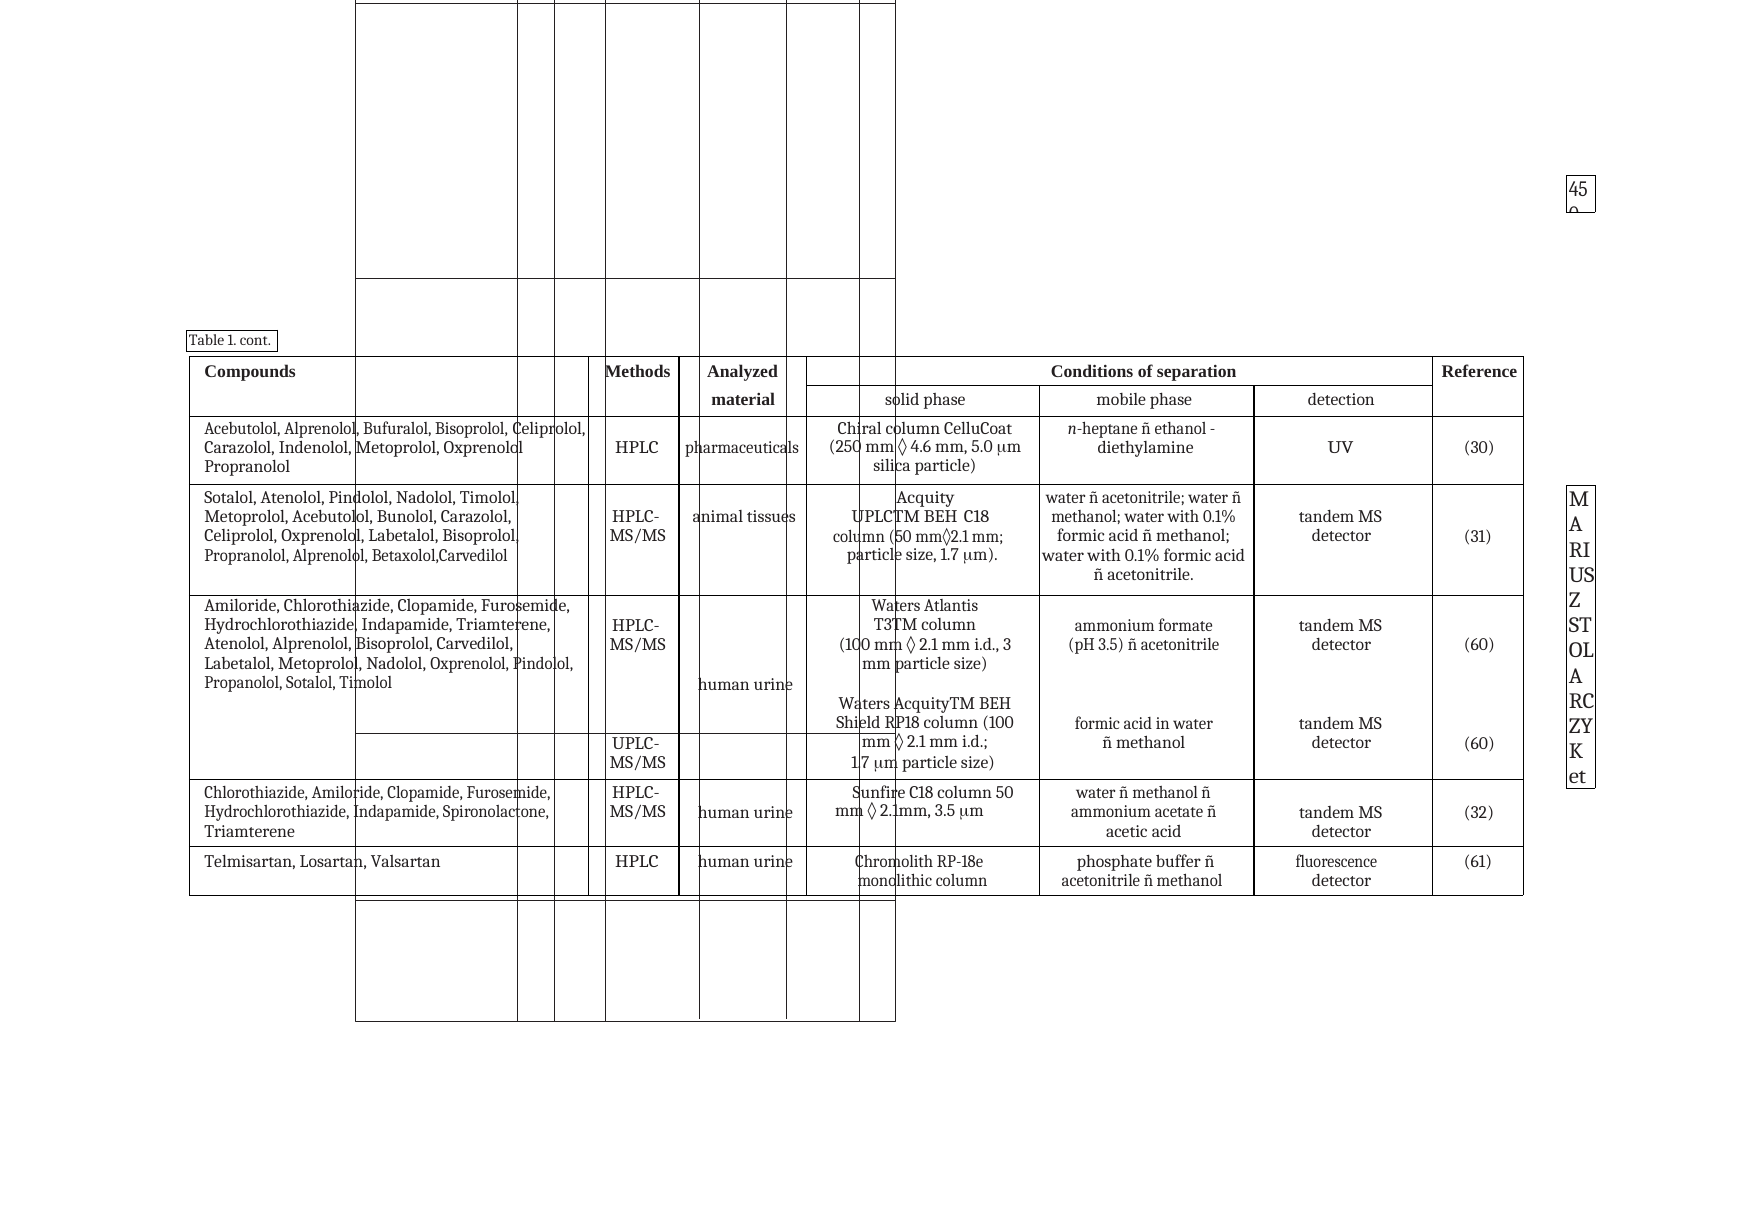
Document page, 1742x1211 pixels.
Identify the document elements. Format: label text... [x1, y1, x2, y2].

text n-heptane ñ ethanol - diethylamine [1068, 419, 1253, 458]
text (100 mm ◊ 2.1 mm i.d., 3 mm particle size) [837, 635, 1013, 674]
text Methods [604, 361, 678, 381]
text Amiloride, Chlorothiazide, Clopamide, Furosemide, Hydrochlorothiazide, Indapamide, Triamterene, Atenolol, Alprenolol, Bisoprolol, Carvedilol, Labetalol, Metoprolol, Nadolol, Oxprenolol, Pindolol, Propanolol, Sotalol, Timolol [204, 596, 582, 693]
text water ñ acetonitrile; water ñ methanol; water with 0.1% formic acid ñ methanol; water with 0.1% formic acid ñ acetonitrile. [1040, 488, 1247, 585]
text (61) [1464, 851, 1523, 872]
text Waters AcquityTM BEH Shield RP18 column (100 mm ◊ 2.1 mm i.d.; [835, 694, 1014, 752]
text tandem MS detector [1299, 714, 1383, 753]
text human urine [698, 851, 806, 872]
text UV [1274, 438, 1406, 458]
text human urine [698, 802, 806, 823]
text Conditions of separation [1051, 361, 1432, 381]
text water ñ methanol ñ ammonium acetate ñ acetic acid [1069, 783, 1218, 842]
text Reference [1441, 361, 1523, 381]
text (60) [1464, 635, 1523, 655]
text mobile phase [1096, 389, 1253, 409]
text Analyzed material [707, 361, 779, 409]
text solid phase [885, 389, 1039, 409]
text ammonium formate (pH 3.5) ñ acetonitrile [1064, 616, 1223, 654]
text 1.7 m particle size) [851, 752, 1039, 772]
text MARIUSZ STOLARCZYK et al. [1568, 487, 1595, 787]
text (31) [1464, 526, 1523, 547]
text formic acid in water ñ methanol [1071, 714, 1216, 753]
text Sunfire C18 column 50 mm ◊ 2.1mm, 3.5 m [835, 784, 1019, 821]
text Waters Atlantis T3TM column [867, 596, 982, 635]
text animal tissues [692, 507, 806, 527]
text human urine [698, 674, 806, 695]
text Sotalol, Atenolol, Pindolol, Nadolol, Timolol, Metoprolol, Acebutolol, Bunolol, Carazolol, Celiprolol, Oxprenolol, Labetalol, Bisoprolol, Propranolol, Alprenolol, Betaxolol,Carvedilol [204, 488, 539, 565]
text Chromolith RP-18e monolithic column [855, 852, 1039, 891]
text tandem MS detector [1299, 803, 1432, 842]
text 450 [1568, 177, 1595, 212]
text Telmisartan, Losartan, Valsartan [204, 851, 588, 872]
text tandem MS detector [1299, 616, 1383, 654]
text (32) [1464, 802, 1523, 823]
text HPLC [615, 438, 678, 458]
text (30) [1464, 438, 1523, 458]
text Compounds [204, 361, 588, 381]
text Acquity UPLCTM BEH C18 [851, 488, 999, 526]
text fluorescence detector [1295, 852, 1432, 891]
text HPLC- MS/MS [609, 507, 666, 546]
text Table 1. cont. [189, 331, 277, 349]
text detection [1308, 389, 1432, 409]
text (60) [1464, 733, 1523, 754]
text tandem MS detector [1299, 507, 1432, 546]
text HPLC- MS/MS [609, 616, 666, 654]
text HPLC [615, 851, 678, 872]
text phosphate buffer ñ acetonitrile ñ methanol [1061, 852, 1253, 891]
text pharmaceuticals [685, 438, 806, 458]
text HPLC- MS/MS [609, 783, 666, 822]
text Acebutolol, Alprenolol, Bufuralol, Bisoprolol, Celiprolol, Carazolol, Indenolol, Metoprolol, Oxprenolol Propranolol [204, 419, 588, 477]
text Chiral column CelluCoat (250 mm ◊ 4.6 mm, 5.0 m silica particle) [825, 419, 1024, 476]
text UPLC- MS/MS [609, 734, 666, 773]
text column (50 mm◊2.1 mm; particle size, 1.7 m). [833, 527, 1039, 564]
text Chlorothiazide, Amiloride, Clopamide, Furosemide, Hydrochlorothiazide, Indapamide, Spironolactone, Triamterene [204, 783, 588, 842]
